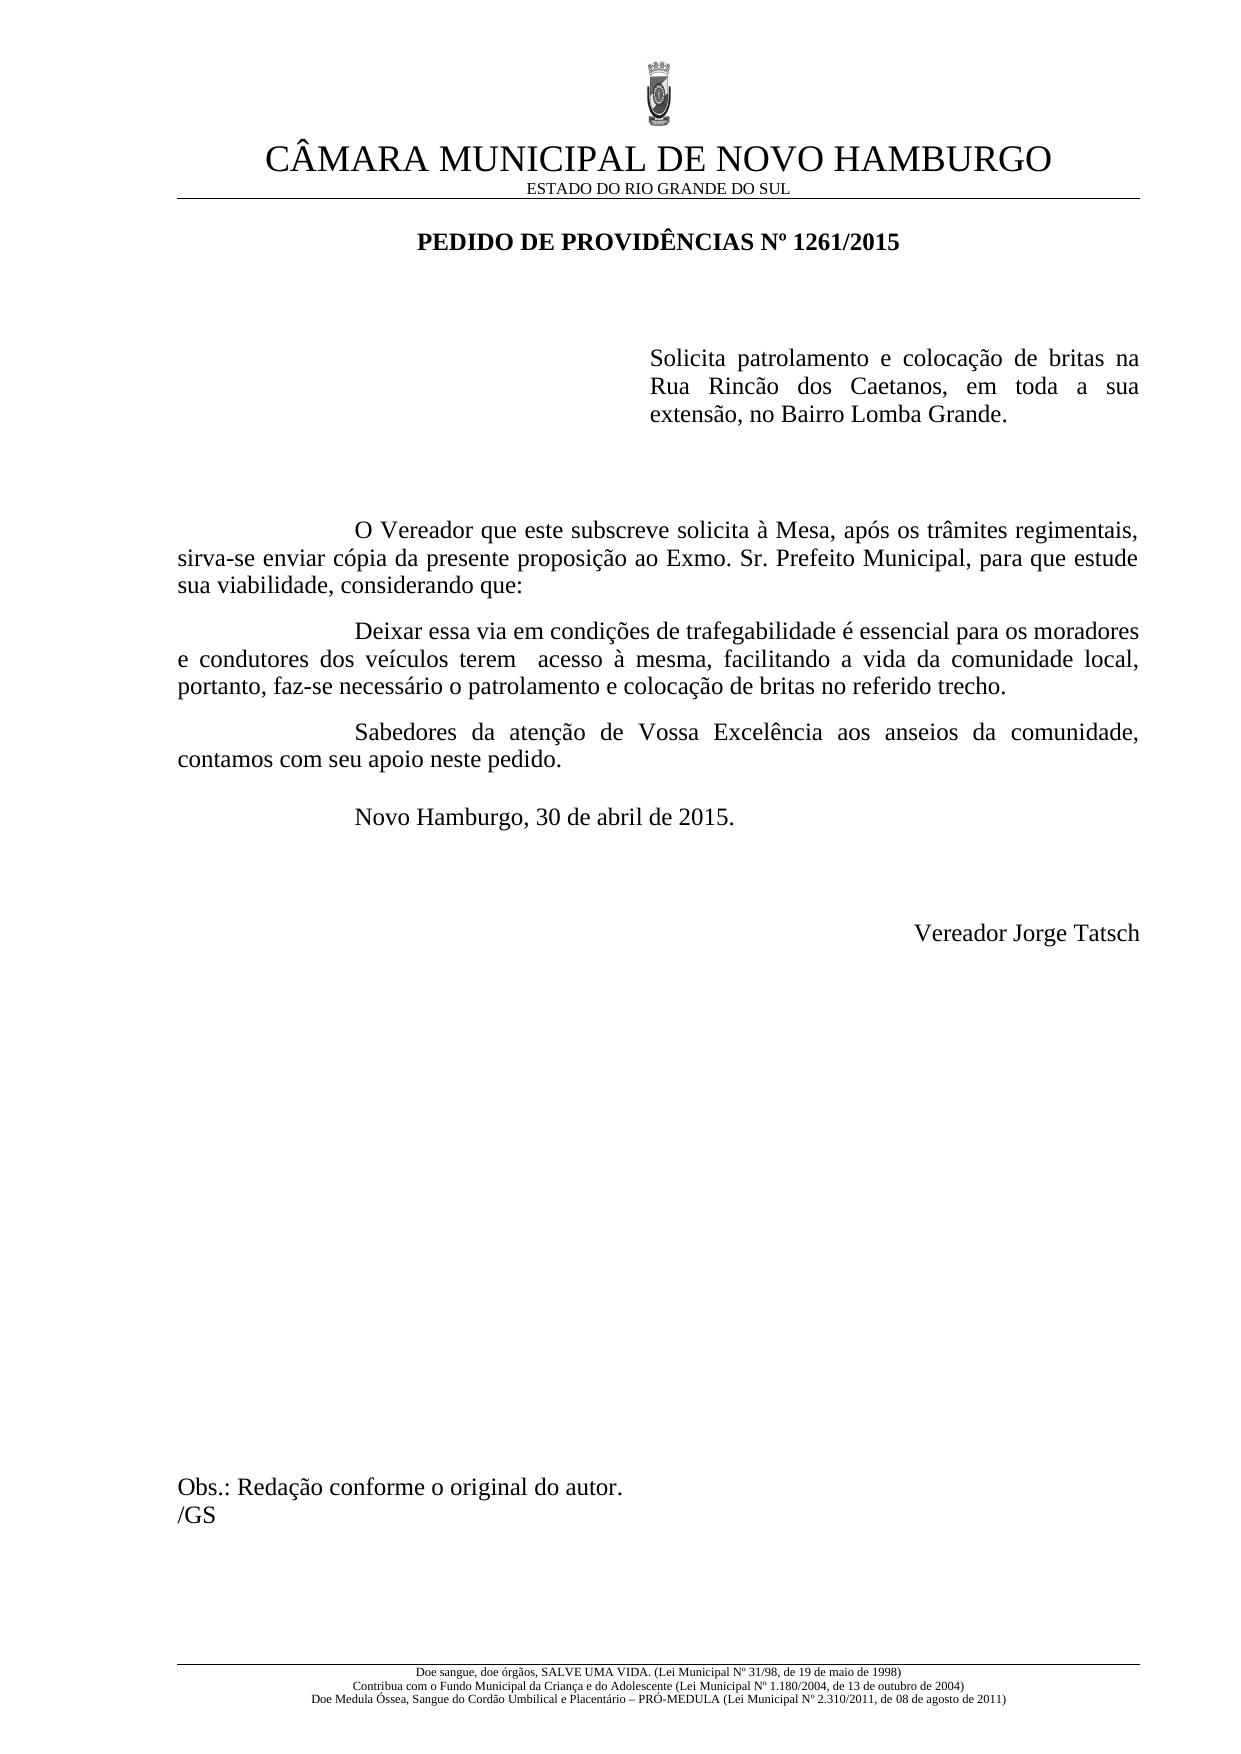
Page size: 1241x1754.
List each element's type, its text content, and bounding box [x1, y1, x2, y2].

text /GS [177, 1501, 1140, 1529]
text Deixar essa via em condições de trafegabilidade é essencial para os moradores e condutores dos veículos terem acesso à mesma, facilitando a vida da comunidade local, portanto, faz-se necessário o patrolamento e colocação de britas no referido trecho. [177, 617, 1140, 700]
text Novo Hamburgo, 30 de abril de 2015. [177, 803, 1140, 831]
text Sabedores da atenção de Vossa Excelência aos anseios da comunidade, contamos com seu apoio neste pedido. [177, 718, 1140, 773]
text PEDIDO DE PROVIDÊNCIAS Nº 1261/2015 [177, 228, 1140, 256]
text O Vereador que este subscreve solicita à Mesa, após os trâmites regimentais, sirva-se enviar cópia da presente proposição ao Exmo. Sr. Prefeito Municipal, para que estude sua viabilidade, considerando que: [177, 516, 1140, 599]
text Solicita patrolamento e colocação de britas na Rua Rincão dos Caetanos, em toda a sua extensão, no Bairro Lomba Grande. [649, 344, 1140, 428]
text Obs.: Redação conforme o original do autor. [177, 1473, 1140, 1501]
text Vereador Jorge Tatsch [177, 919, 1140, 947]
